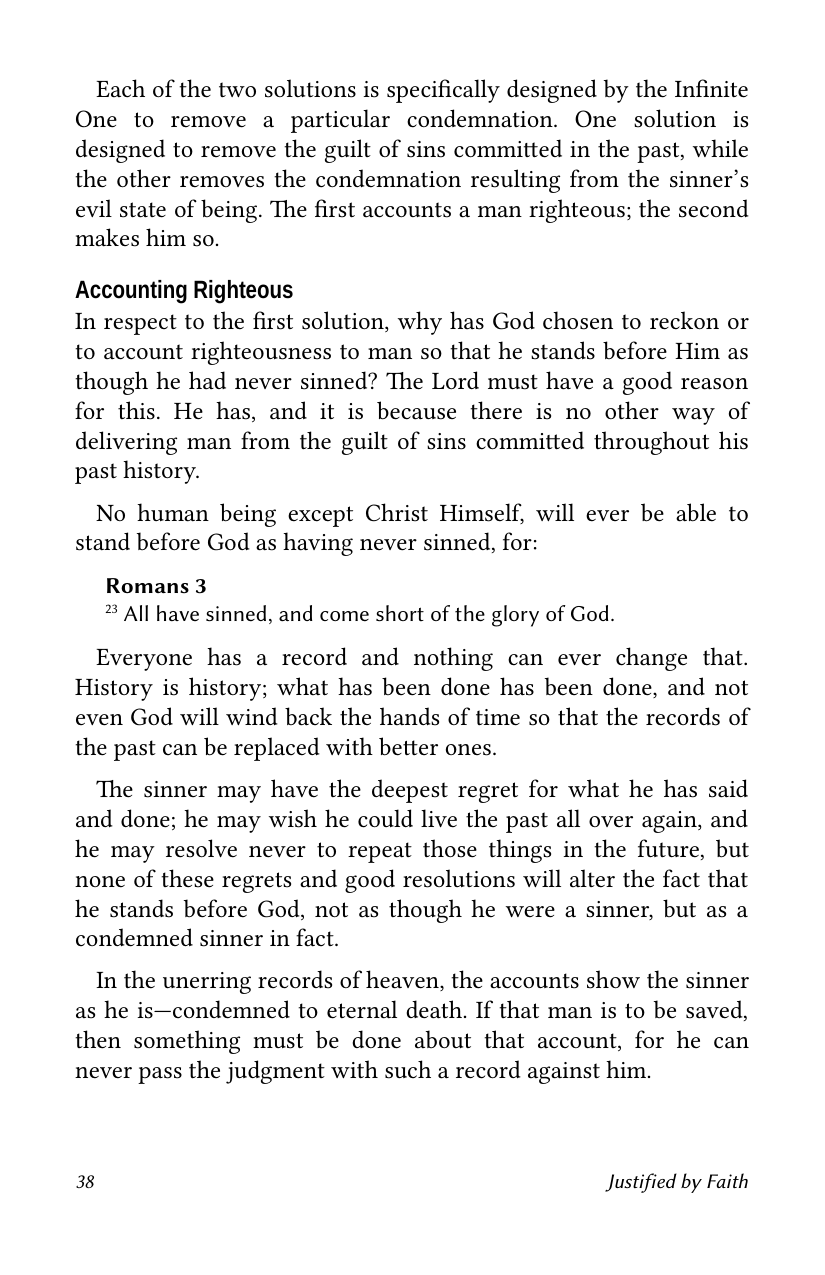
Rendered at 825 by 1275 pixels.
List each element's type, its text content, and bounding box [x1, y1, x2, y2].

text In the unerring records of heaven, the accounts show the sinner as he is—condemned to eternal death. If that man is to be saved, then something must be done about that account, for he can never pass the judgment with such a record against him. [75, 966, 750, 1085]
text No human being except Christ Himself, will ever be able to stand before God as having never sinned, for: [75, 498, 750, 557]
text Everyone has a record and nothing can ever change that. History is history; what has been done has been done, and not even God will wind back the hands of time so that the records of the past can be replaced with better ones. [75, 643, 750, 762]
text Romans 3 [105, 573, 750, 599]
text Each of the two solutions is specifically designed by the Infinite One to remove a particular condemnation. One solution is designed to remove the guilt of sins committed in the past, while the other removes the condemnation resulting from the sinner’s evil state of being. The first accounts a man righteous; the second makes him so. [75, 75, 750, 253]
text In respect to the first solution, why has God chosen to reckon or to account righteousness to man so that he stands before Him as though he had never sinned? The Lord must have a good reason for this. He has, and it is because there is no other way of delivering man from the guilt of sins committed throughout his past history. [75, 307, 750, 485]
text The sinner may have the deepest regret for what he has said and done; he may wish he could live the past all over again, and he may resolve never to repeat those things in the future, but none of these regrets and good resolutions will alter the fact that he stands before God, not as though he were a sinner, but as a condemned sinner in fact. [75, 775, 750, 953]
subtitle Accounting Righteous [75, 275, 750, 304]
text 23 All have sinned, and come short of the glory of God. [105, 601, 720, 627]
